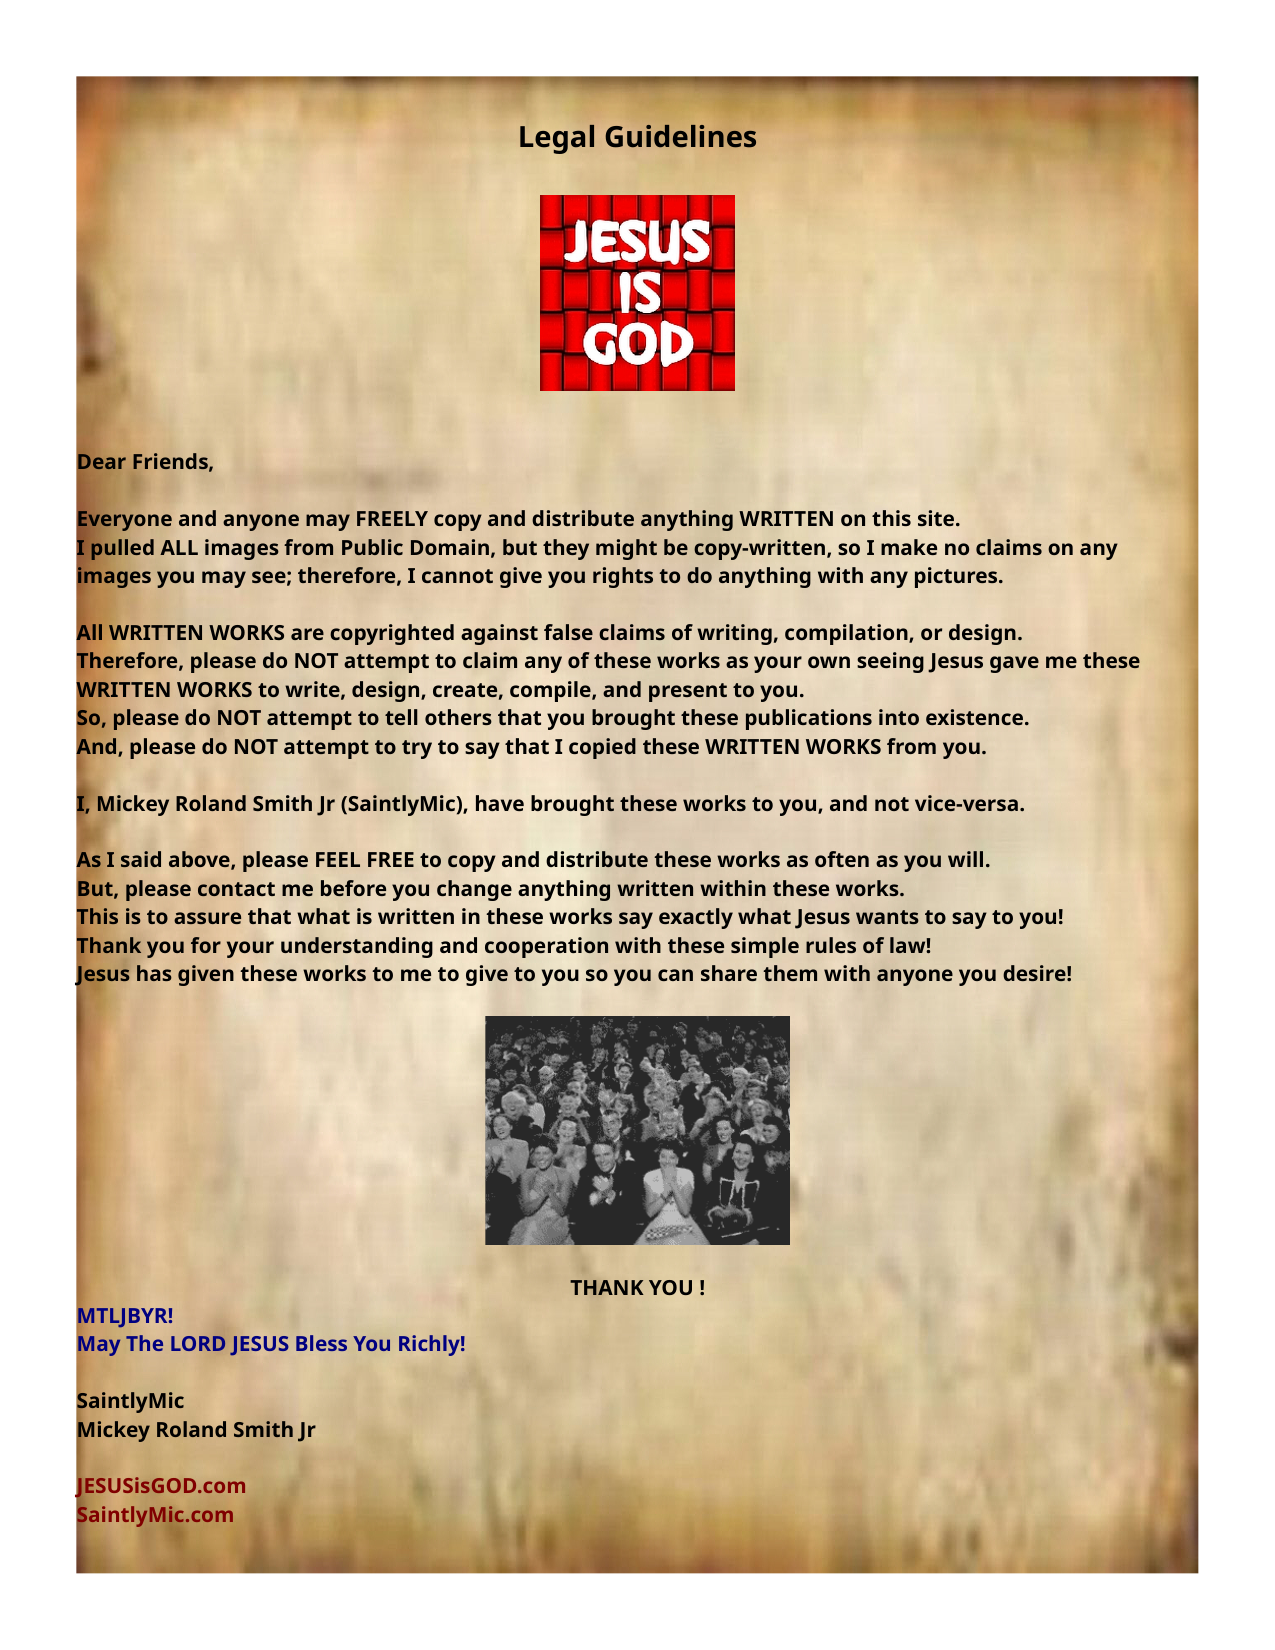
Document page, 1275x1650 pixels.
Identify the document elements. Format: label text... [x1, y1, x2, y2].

picture [76, 76, 1199, 1574]
text Everyone and anyone may FREELY copy and distribute anything WRITTEN on this site. I pulled ALL images from Public Domain, but they might be copy-written, so I make no claims on any images you may see; therefore, I cannot give you rights to do anything with any pictures. All WRITTEN WORKS are copyrighted against false claims of writing, compilation, or design. Therefore, please do NOT attempt to claim any of these works as your own seeing Jesus gave me these WRITTEN WORKS to write, design, create, compile, and present to you. So, please do NOT attempt to tell others that you brought these publications into existence. And, please do NOT attempt to try to say that I copied these WRITTEN WORKS from you. I, Mickey Roland Smith Jr (SaintlyMic), have brought these works to you, and not vice-versa. As I said above, please FEEL FREE to copy and distribute these works as often as you will. But, please contact me before you change anything written within these works. This is to assure that what is written in these works say exactly what Jesus wants to say to you! Thank you for your understanding and cooperation with these simple rules of law! Jesus has given these works to me to give to you so you can share them with anyone you desire! [76, 504, 1198, 988]
text MTLJBYR! May The LORD JESUS Bless You Richly! [76, 1301, 1198, 1358]
text Dear Friends, [76, 447, 1198, 476]
text JESUSisGOD.com [76, 1472, 1198, 1500]
text SaintlyMic Mickey Roland Smith Jr [76, 1386, 1198, 1443]
text SaintlyMic.com [76, 1500, 1198, 1528]
text THANK YOU ! [76, 1016, 1198, 1301]
text Legal Guidelines [76, 76, 1198, 156]
